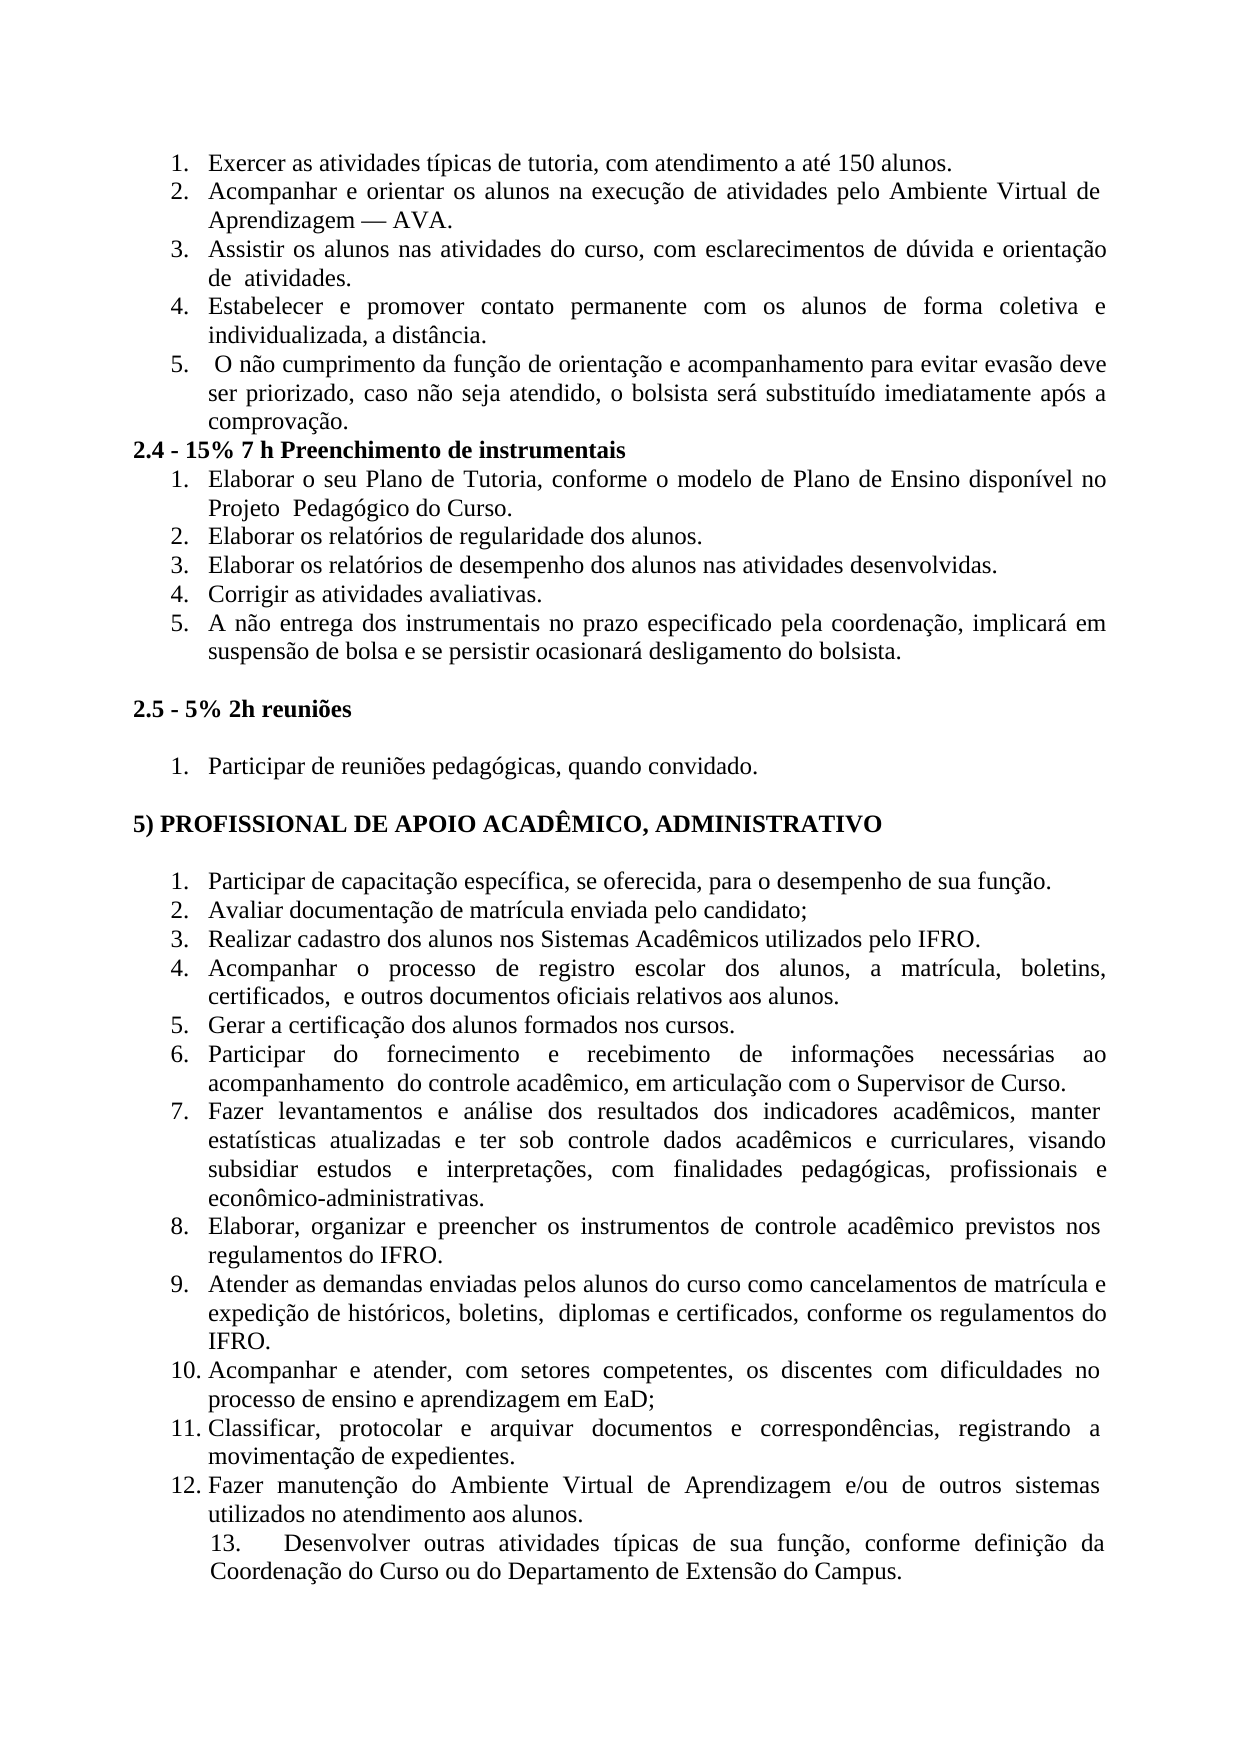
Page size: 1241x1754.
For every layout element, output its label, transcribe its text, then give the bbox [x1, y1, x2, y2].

list Participar de capacitação específica, se oferecida, para o desempenho de sua função. [170, 866, 1107, 895]
list Fazer manutenção do Ambiente Virtual de Aprendizagem e/ou de outros sistemas utilizados no atendimento aos alunos. [170, 1470, 1107, 1528]
text 2.4 - 15% 7 h Preenchimento de instrumentais [133, 435, 1107, 464]
list Atender as demandas enviadas pelos alunos do curso como cancelamentos de matrícula e expedição de históricos, boletins, diplomas e certificados, conforme os regulamentos do IFRO. [170, 1269, 1107, 1355]
list O não cumprimento da função de orientação e acompanhamento para evitar evasão deve ser priorizado, caso não seja atendido, o bolsista será substituído imediatamente após a comprovação. [170, 349, 1107, 435]
list Participar de reuniões pedagógicas, quando convidado. [170, 751, 1107, 780]
list Estabelecer e promover contato permanente com os alunos de forma coletiva e individualizada, a distância. [170, 291, 1107, 349]
list Assistir os alunos nas atividades do curso, com esclarecimentos de dúvida e orientação de atividades. [170, 234, 1107, 291]
text 2.5 - 5% 2h reuniões [133, 694, 1107, 723]
list Elaborar o seu Plano de Tutoria, conforme o modelo de Plano de Ensino disponível no Projeto Pedagógico do Curso. [170, 464, 1107, 521]
list Participar do fornecimento e recebimento de informações necessárias ao acompanhamento do controle acadêmico, em articulação com o Supervisor de Curso. [170, 1039, 1107, 1096]
list Elaborar os relatórios de regularidade dos alunos. [170, 521, 1107, 550]
list Gerar a certificação dos alunos formados nos cursos. [170, 1010, 1107, 1039]
list Fazer levantamentos e análise dos resultados dos indicadores acadêmicos, manter estatísticas atualizadas e ter sob controle dados acadêmicos e curriculares, visando subsidiar estudos e interpretações, com finalidades pedagógicas, profissionais e econômico-administrativas. [170, 1096, 1107, 1211]
list Classificar, protocolar e arquivar documentos e correspondências, registrando a movimentação de expedientes. [170, 1413, 1107, 1470]
list Exercer as atividades típicas de tutoria, com atendimento a até 150 alunos. [170, 148, 1107, 176]
list Corrigir as atividades avaliativas. [170, 579, 1107, 608]
list Acompanhar e orientar os alunos na execução de atividades pelo Ambiente Virtual de Aprendizagem — AVA. [170, 176, 1107, 234]
list Acompanhar o processo de registro escolar dos alunos, a matrícula, boletins, certificados, e outros documentos oficiais relativos aos alunos. [170, 953, 1107, 1010]
list Elaborar, organizar e preencher os instrumentos de controle acadêmico previstos nos regulamentos do IFRO. [170, 1211, 1107, 1269]
list A não entrega dos instrumentais no prazo especificado pela coordenação, implicará em suspensão de bolsa e se persistir ocasionará desligamento do bolsista. [170, 608, 1107, 665]
list Elaborar os relatórios de desempenho dos alunos nas atividades desenvolvidas. [170, 550, 1107, 579]
list Desenvolver outras atividades típicas de sua função, conforme definição da Coordenação do Curso ou do Departamento de Extensão do Campus. [210, 1528, 1105, 1585]
list Acompanhar e atender, com setores competentes, os discentes com dificuldades no processo de ensino e aprendizagem em EaD; [170, 1355, 1107, 1413]
list Avaliar documentação de matrícula enviada pelo candidato; [170, 895, 1107, 924]
list Realizar cadastro dos alunos nos Sistemas Acadêmicos utilizados pelo IFRO. [170, 924, 1107, 953]
text 5) PROFISSIONAL DE APOIO ACADÊMICO, ADMINISTRATIVO [133, 809, 1107, 838]
